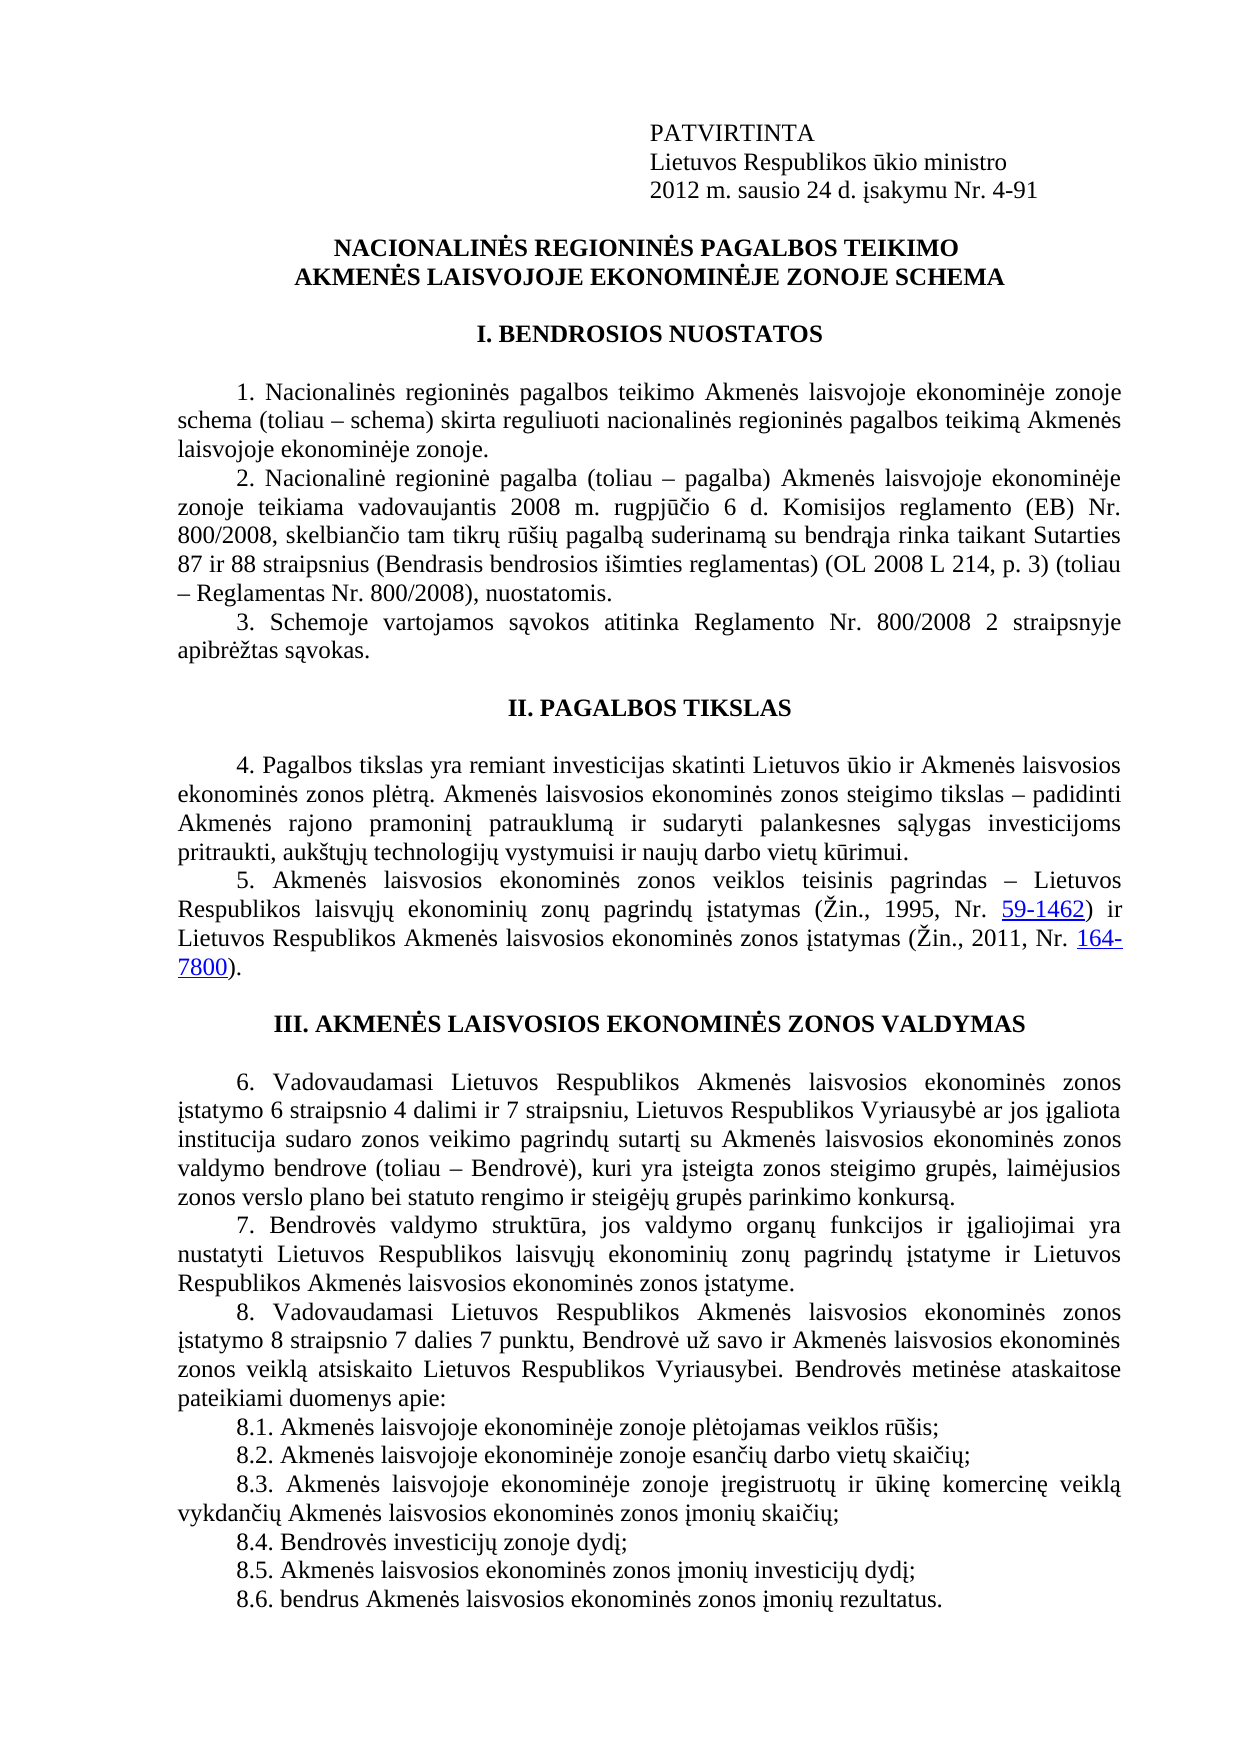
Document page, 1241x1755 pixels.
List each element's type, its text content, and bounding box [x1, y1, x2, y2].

text Lietuvos Respublikos ūkio ministro [649, 147, 1122, 176]
text PATVIRTINTA [649, 118, 1122, 147]
text 2. Nacionalinė regioninė pagalba (toliau – pagalba) Akmenės laisvojoje ekonominėje zonoje teikiama vadovaujantis 2008 m. rugpjūčio 6 d. Komisijos reglamento (EB) Nr. 800/2008, skelbiančio tam tikrų rūšių pagalbą suderinamą su bendrąja rinka taikant Sutarties 87 ir 88 straipsnius (Bendrasis bendrosios išimties reglamentas) (OL 2008 L 214, p. 3) (toliau – Reglamentas Nr. 800/2008), nuostatomis. [177, 463, 1122, 607]
text 8.2. Akmenės laisvojoje ekonominėje zonoje esančių darbo vietų skaičių; [177, 1441, 1122, 1469]
text 8.3. Akmenės laisvojoje ekonominėje zonoje įregistruotų ir ūkinę komercinę veiklą vykdančių Akmenės laisvosios ekonominės zonos įmonių skaičių; [177, 1469, 1122, 1527]
text 8.1. Akmenės laisvojoje ekonominėje zonoje plėtojamas veiklos rūšis; [177, 1412, 1122, 1441]
text 1. Nacionalinės regioninės pagalbos teikimo Akmenės laisvojoje ekonominėje zonoje schema (toliau – schema) skirta reguliuoti nacionalinės regioninės pagalbos teikimą Akmenės laisvojoje ekonominėje zonoje. [177, 377, 1122, 463]
text 4. Pagalbos tikslas yra remiant investicijas skatinti Lietuvos ūkio ir Akmenės laisvosios ekonominės zonos plėtrą. Akmenės laisvosios ekonominės zonos steigimo tikslas – padidinti Akmenės rajono pramoninį patrauklumą ir sudaryti palankesnes sąlygas investicijoms pritraukti, aukštųjų technologijų vystymuisi ir naujų darbo vietų kūrimui. [177, 751, 1122, 866]
text 8.4. Bendrovės investicijų zonoje dydį; [177, 1527, 1122, 1556]
text 7. Bendrovės valdymo struktūra, jos valdymo organų funkcijos ir įgaliojimai yra nustatyti Lietuvos Respublikos laisvųjų ekonominių zonų pagrindų įstatyme ir Lietuvos Respublikos Akmenės laisvosios ekonominės zonos įstatyme. [177, 1211, 1122, 1297]
text 6. Vadovaudamasi Lietuvos Respublikos Akmenės laisvosios ekonominės zonos įstatymo 6 straipsnio 4 dalimi ir 7 straipsniu, Lietuvos Respublikos Vyriausybė ar jos įgaliota institucija sudaro zonos veikimo pagrindų sutartį su Akmenės laisvosios ekonominės zonos valdymo bendrove (toliau – Bendrovė), kuri yra įsteigta zonos steigimo grupės, laimėjusios zonos verslo plano bei statuto rengimo ir steigėjų grupės parinkimo konkursą. [177, 1067, 1122, 1211]
text 3. Schemoje vartojamos sąvokos atitinka Reglamento Nr. 800/2008 2 straipsnyje apibrėžtas sąvokas. [177, 607, 1122, 664]
text III. AKMENĖS LAISVOSIOS EKONOMINĖS ZONOS VALDYMAS [177, 1009, 1122, 1038]
text 8.5. Akmenės laisvosios ekonominės zonos įmonių investicijų dydį; [177, 1556, 1122, 1584]
text 2012 m. sausio 24 d. įsakymu Nr. 4-91 [649, 176, 1122, 204]
text II. PAGALBOS TIKSLAS [177, 693, 1122, 722]
text 8. Vadovaudamasi Lietuvos Respublikos Akmenės laisvosios ekonominės zonos įstatymo 8 straipsnio 7 dalies 7 punktu, Bendrovė už savo ir Akmenės laisvosios ekonominės zonos veiklą atsiskaito Lietuvos Respublikos Vyriausybei. Bendrovės metinėse ataskaitose pateikiami duomenys apie: [177, 1297, 1122, 1412]
text I. BENDROSIOS NUOSTATOS [177, 319, 1122, 348]
text 5. Akmenės laisvosios ekonominės zonos veiklos teisinis pagrindas – Lietuvos Respublikos laisvųjų ekonominių zonų pagrindų įstatymas (Žin., 1995, Nr. 59-1462) ir Lietuvos Respublikos Akmenės laisvosios ekonominės zonos įstatymas (Žin., 2011, Nr. 164-7800). [177, 866, 1122, 981]
text 8.6. bendrus Akmenės laisvosios ekonominės zonos įmonių rezultatus. [177, 1584, 1122, 1613]
text NACIONALINĖS REGIONINĖS PAGALBOS TEIKIMO AKMENĖS LAISVOJOJE EKONOMINĖJE ZONOJE SCHEMA [177, 233, 1122, 291]
